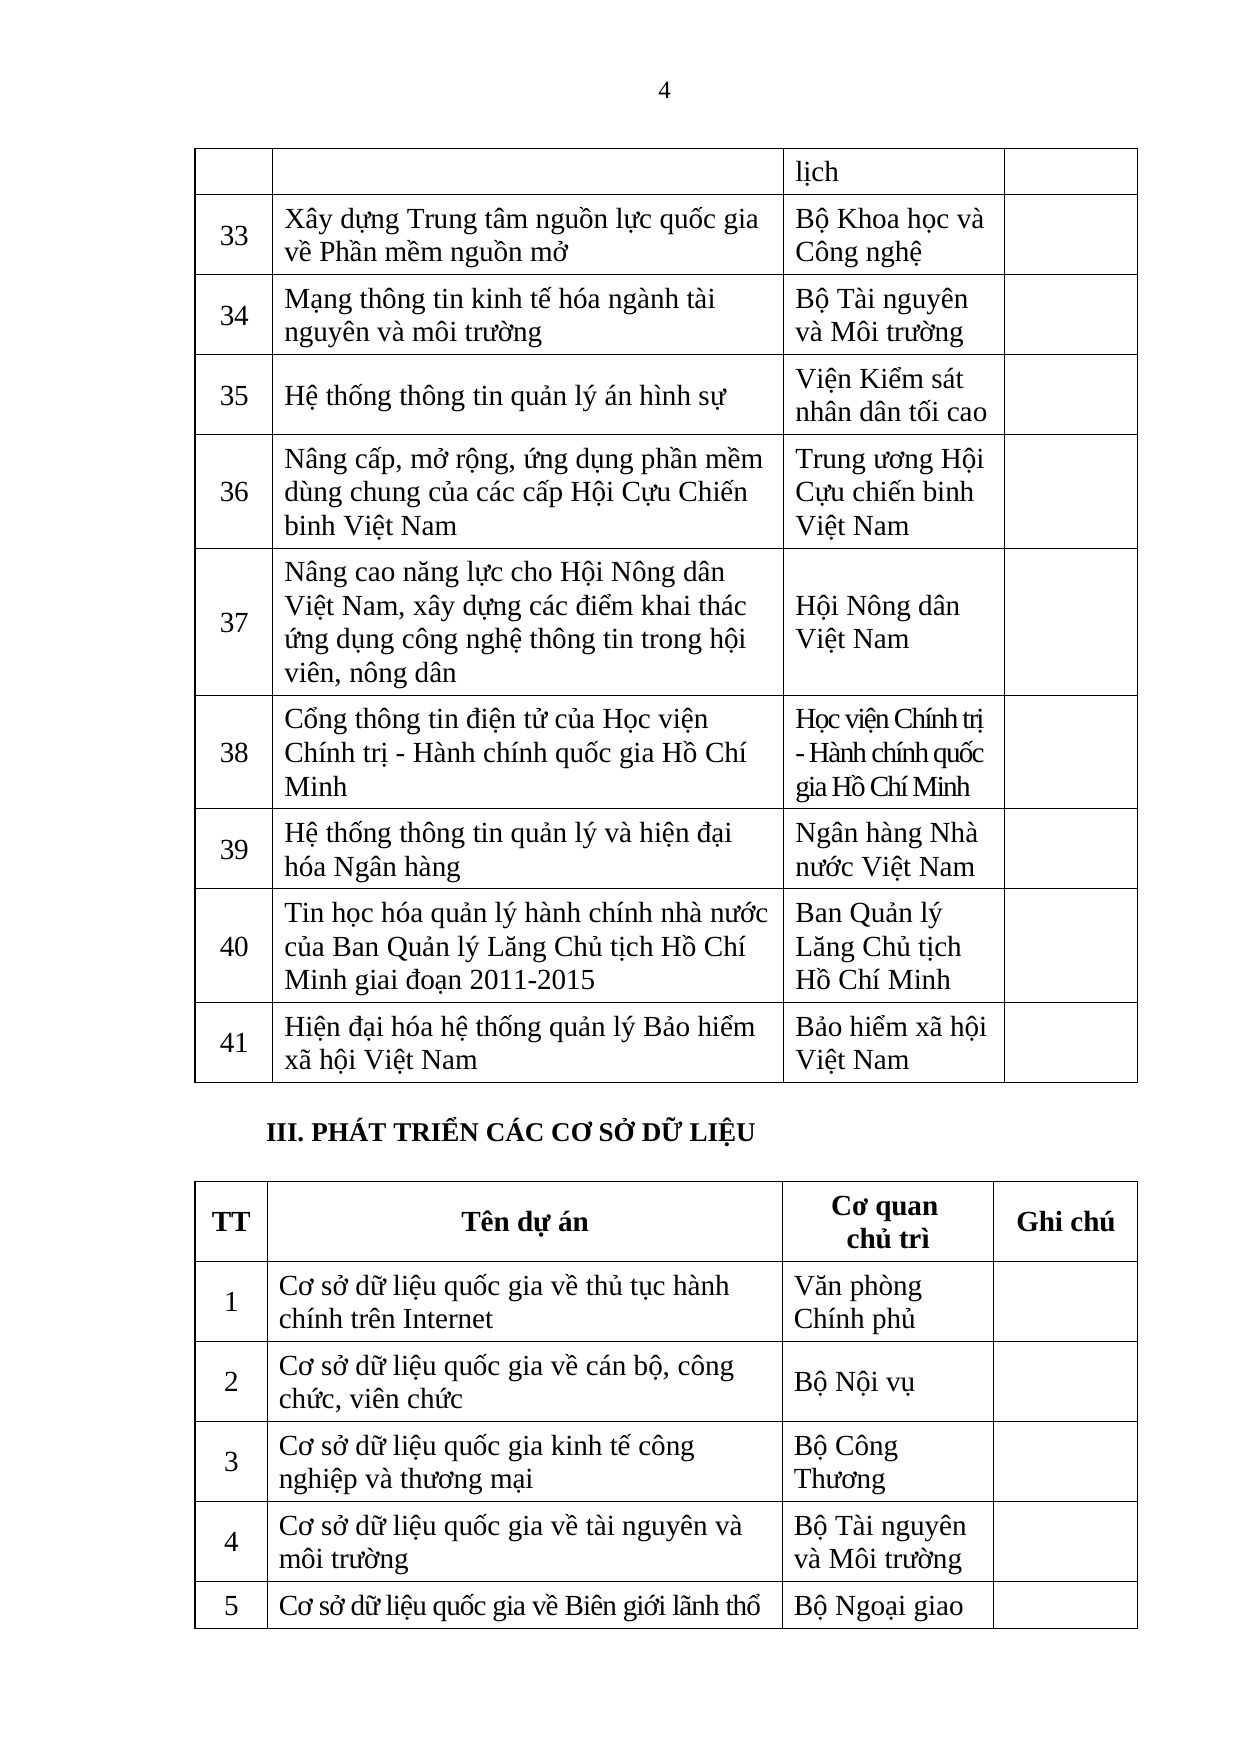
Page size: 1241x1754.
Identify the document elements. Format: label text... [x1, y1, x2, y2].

table_cell [1005, 435, 1137, 548]
table_cell Bộ Khoa học và Công nghệ [784, 195, 1004, 274]
table_cell 38 [196, 696, 272, 808]
table_cell Tin học hóa quản lý hành chính nhà nước của Ban Quản lý Lăng Chủ tịch Hồ Chí Minh giai đoạn 2011-2015 [273, 889, 783, 1002]
table_cell Mạng thông tin kinh tế hóa ngành tài nguyên và môi trường [273, 275, 783, 354]
table_cell 35 [196, 355, 272, 434]
table_cell 36 [196, 435, 272, 548]
table_cell [994, 1262, 1137, 1341]
table_cell [994, 1422, 1137, 1501]
table_cell lịch [784, 149, 1004, 194]
table_cell [273, 149, 783, 194]
table_cell Hệ thống thông tin quản lý án hình sự [273, 355, 783, 434]
table_cell 39 [196, 809, 272, 888]
table_cell [994, 1342, 1137, 1421]
table_cell 3 [196, 1422, 267, 1501]
table_cell 37 [196, 549, 272, 695]
table_cell [1005, 1003, 1137, 1082]
table_cell Bộ Nội vụ [783, 1342, 993, 1421]
table_cell Bảo hiểm xã hội Việt Nam [784, 1003, 1004, 1082]
table_cell Cơ sở dữ liệu quốc gia về tài nguyên và môi trường [268, 1502, 782, 1581]
table_cell Xây dựng Trung tâm nguồn lực quốc gia về Phần mềm nguồn mở [273, 195, 783, 274]
table_cell [1005, 809, 1137, 888]
table_cell Hệ thống thông tin quản lý và hiện đại hóa Ngân hàng [273, 809, 783, 888]
table_cell Cổng thông tin điện tử của Học viện Chính trị - Hành chính quốc gia Hồ Chí Minh [273, 696, 783, 808]
table_cell 41 [196, 1003, 272, 1082]
table_cell Cơ sở dữ liệu quốc gia về thủ tục hành chính trên Internet [268, 1262, 782, 1341]
table_cell [1005, 696, 1137, 808]
table_cell Ban Quản lý Lăng Chủ tịch Hồ Chí Minh [784, 889, 1004, 1002]
table_header TT [196, 1182, 267, 1261]
table_cell Hội Nông dân Việt Nam [784, 549, 1004, 695]
table_cell [994, 1582, 1137, 1627]
table_cell Văn phòng Chính phủ [783, 1262, 993, 1341]
table_cell Nâng cấp, mở rộng, ứng dụng phần mềm dùng chung của các cấp Hội Cựu Chiến binh Việt Nam [273, 435, 783, 548]
table_cell Học viện Chính trị - Hành chính quốc gia Hồ Chí Minh [784, 696, 1004, 808]
table_cell 40 [196, 889, 272, 1002]
table_cell 2 [196, 1342, 267, 1421]
table_cell Bộ Ngoại giao [783, 1582, 993, 1627]
table_header Ghi chú [994, 1182, 1137, 1261]
table_cell 5 [196, 1582, 267, 1627]
table_cell Viện Kiểm sát nhân dân tối cao [784, 355, 1004, 434]
table_cell Cơ sở dữ liệu quốc gia kinh tế công nghiệp và thương mại [268, 1422, 782, 1501]
text III. Phát triỂn các cơ sỞ dỮ liỆu [207, 1116, 1122, 1147]
table_cell Hiện đại hóa hệ thống quản lý Bảo hiểm xã hội Việt Nam [273, 1003, 783, 1082]
table_cell Cơ sở dữ liệu quốc gia về Biên giới lãnh thổ [268, 1582, 782, 1627]
table_cell Bộ Tài nguyên và Môi trường [783, 1502, 993, 1581]
table_cell 4 [196, 1502, 267, 1581]
table_cell [1005, 275, 1137, 354]
table_cell [1005, 549, 1137, 695]
table_cell 34 [196, 275, 272, 354]
table_header Cơ quan chủ trì [783, 1182, 993, 1261]
table_cell Bộ Công Thương [783, 1422, 993, 1501]
table_cell [1005, 195, 1137, 274]
table_cell Bộ Tài nguyên và Môi trường [784, 275, 1004, 354]
table_header Tên dự án [268, 1182, 782, 1261]
table_cell [1005, 889, 1137, 1002]
table_cell 1 [196, 1262, 267, 1341]
table_cell [196, 149, 272, 194]
table_cell 33 [196, 195, 272, 274]
table_cell [1005, 355, 1137, 434]
table_cell Nâng cao năng lực cho Hội Nông dân Việt Nam, xây dựng các điểm khai thác ứng dụng công nghệ thông tin trong hội viên, nông dân [273, 549, 783, 695]
table_cell [994, 1502, 1137, 1581]
table_cell [1005, 149, 1137, 194]
table_cell Ngân hàng Nhà nước Việt Nam [784, 809, 1004, 888]
table_cell Trung ương Hội Cựu chiến binh Việt Nam [784, 435, 1004, 548]
table_cell Cơ sở dữ liệu quốc gia về cán bộ, công chức, viên chức [268, 1342, 782, 1421]
